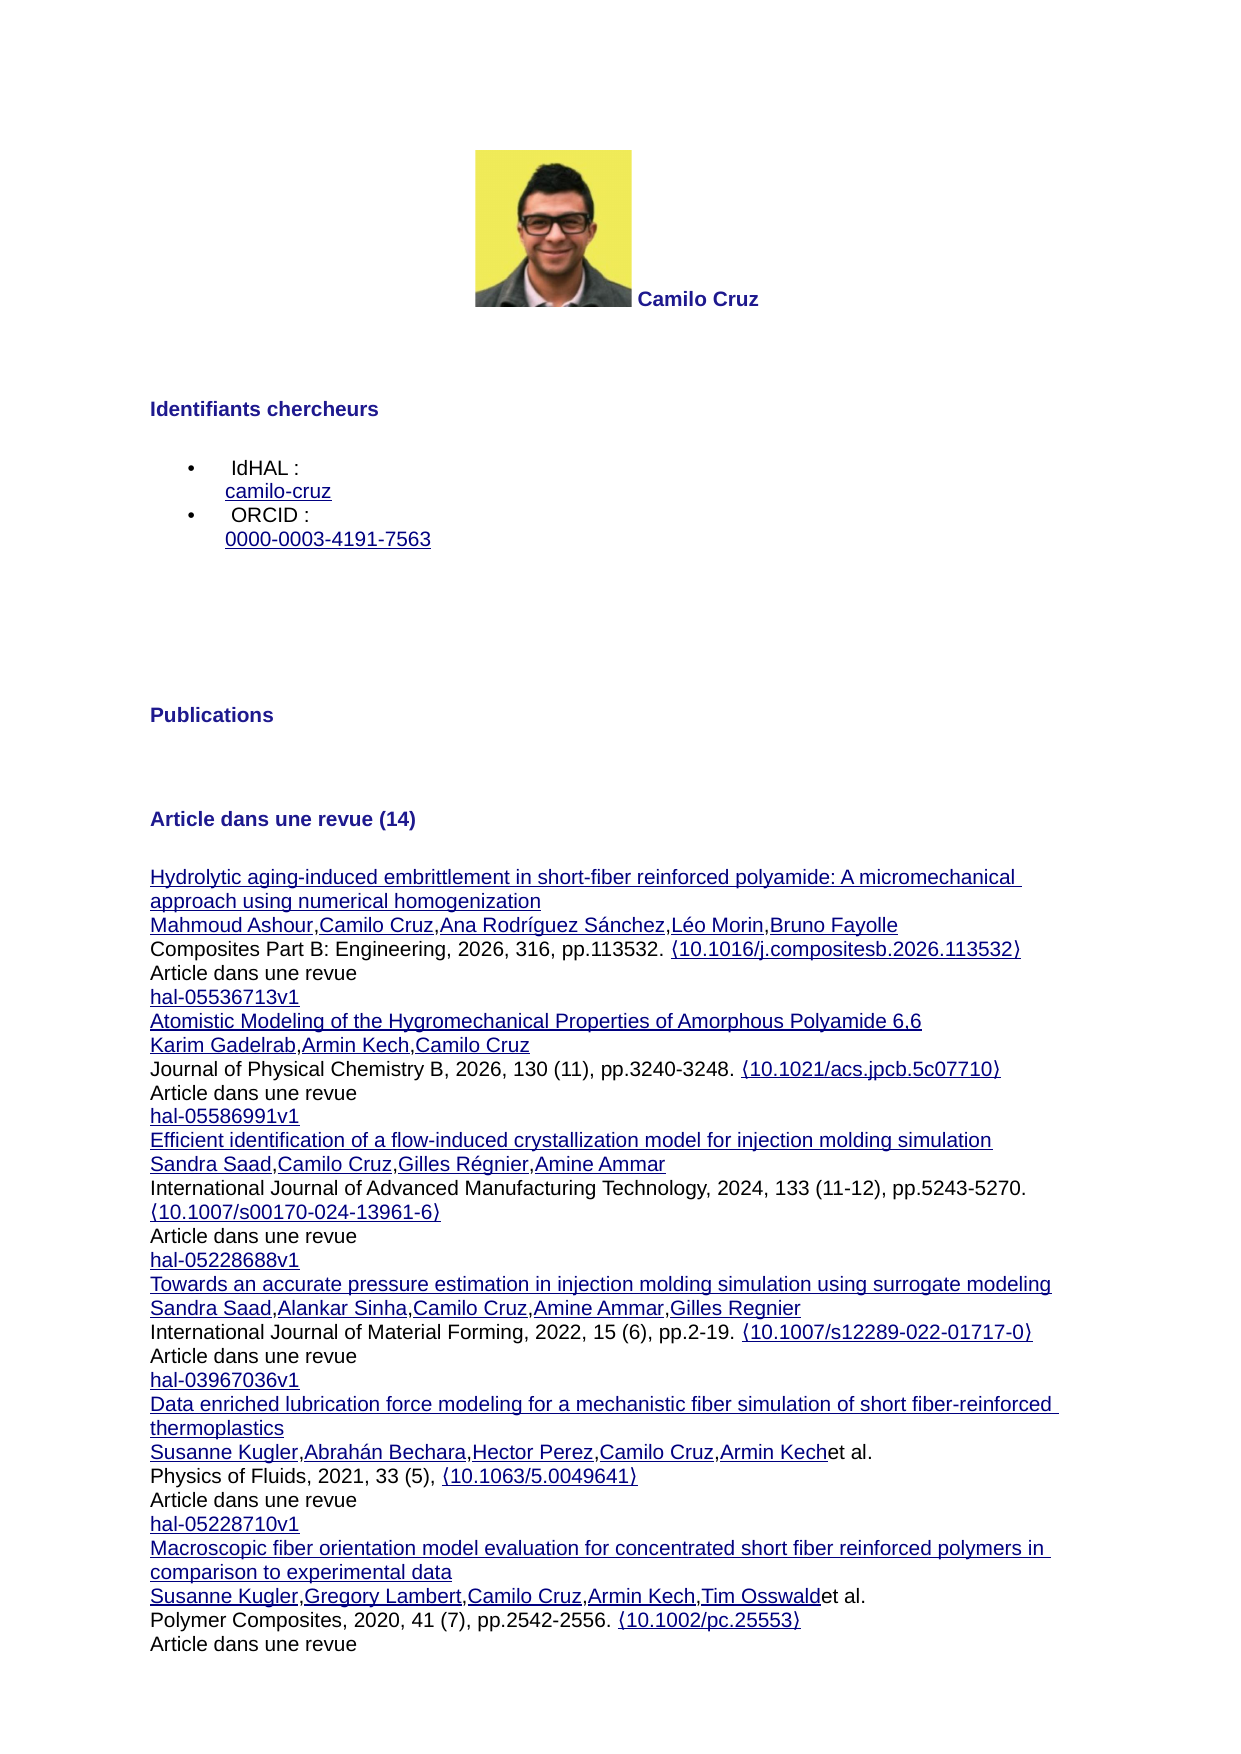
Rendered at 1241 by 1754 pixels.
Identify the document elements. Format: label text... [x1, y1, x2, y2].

table_cell Data enriched lubrication force modeling for a mechanistic fiber simulation of short fiber-reinforced thermoplastics Susanne Kugler,Abrahán Bechara,Hector Perez,Camilo Cruz,Armin Kechet al. Physics of Fluids, 2021, 33 (5), ⟨10.1063/5.0049641⟩ Article dans une revue hal-05228710v1 [150, 1392, 1090, 1536]
table_cell Towards an accurate pressure estimation in injection molding simulation using surrogate modeling Sandra Saad,Alankar Sinha,Camilo Cruz,Amine Ammar,Gilles Regnier International Journal of Material Forming, 2022, 15 (6), pp.2-19. ⟨10.1007/s12289-022-01717-0⟩ Article dans une revue hal-03967036v1 [150, 1272, 1090, 1392]
subtitle Publications [150, 703, 1090, 727]
list 0000-0003-4191-7563 [187, 527, 1090, 551]
table_cell Macroscopic fiber orientation model evaluation for concentrated short fiber reinforced polymers in comparison to experimental data Susanne Kugler,Gregory Lambert,Camilo Cruz,Armin Kech,Tim Osswaldet al. Polymer Composites, 2020, 41 (7), pp.2542-2556. ⟨10.1002/pc.25553⟩ Article dans une revue [150, 1536, 1090, 1655]
list ORCID : [187, 503, 1090, 527]
list camilo-cruz [187, 479, 1090, 503]
subtitle Article dans une revue (14) [150, 806, 1090, 830]
list IdHAL : [187, 455, 1090, 479]
table_header Hydrolytic aging-induced embrittlement in short-fiber reinforced polyamide: A micromechanical approach using numerical homogenization Mahmoud Ashour,Camilo Cruz,Ana Rodríguez Sánchez,Léo Morin,Bruno Fayolle Composites Part B: Engineering, 2026, 316, pp.113532. ⟨10.1016/j.compositesb.2026.113532⟩ Article dans une revue hal-05536713v1 [150, 865, 1090, 1008]
subtitle Camilo Cruz [150, 150, 1090, 311]
subtitle Identifiants chercheurs [150, 397, 1090, 421]
picture [475, 150, 632, 307]
table_cell Efficient identification of a flow-induced crystallization model for injection molding simulation Sandra Saad,Camilo Cruz,Gilles Régnier,Amine Ammar International Journal of Advanced Manufacturing Technology, 2024, 133 (11-12), pp.5243-5270. ⟨10.1007/s00170-024-13961-6⟩ Article dans une revue hal-05228688v1 [150, 1128, 1090, 1272]
table_cell Atomistic Modeling of the Hygromechanical Properties of Amorphous Polyamide 6,6 Karim Gadelrab,Armin Kech,Camilo Cruz Journal of Physical Chemistry B, 2026, 130 (11), pp.3240-3248. ⟨10.1021/acs.jpcb.5c07710⟩ Article dans une revue hal-05586991v1 [150, 1009, 1090, 1128]
